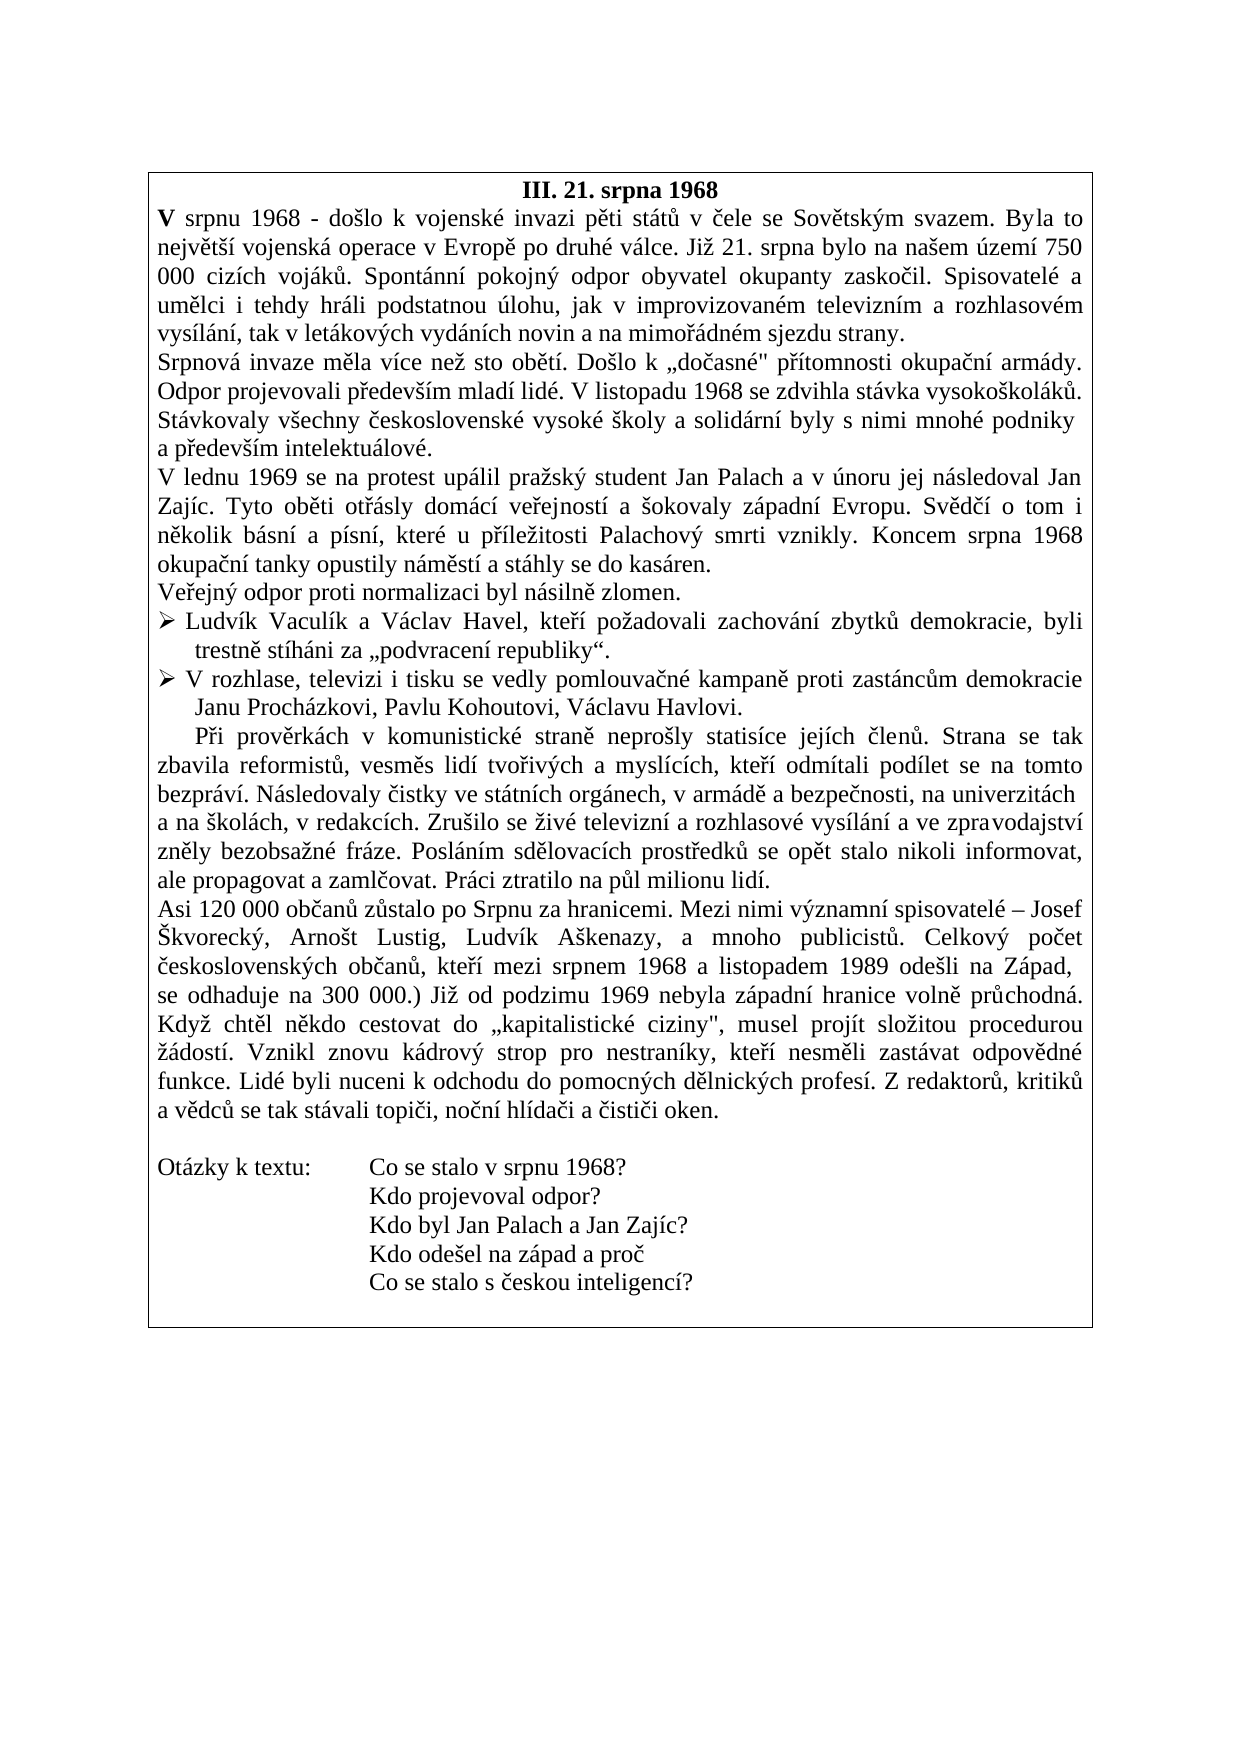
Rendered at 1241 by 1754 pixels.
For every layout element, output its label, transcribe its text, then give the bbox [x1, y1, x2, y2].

text V lednu 1969 se na protest upálil pražský student Jan Palach a v únoru jej následoval Jan Zajíc. Tyto oběti otřásly domácí veřej­ností a šokovaly západní Evropu. Svědčí o tom i několik básní a písní, které u příležitosti Palachový smrti vznikly. Koncem srpna 1968 okupační tanky opustily náměstí a stáhly se do kasáren. [149, 459, 1092, 574]
text Veřejný odpor proti normalizaci byl násilně zlomen. [149, 574, 1092, 603]
list V rozhlase, televizi i tisku se vedly pomlouvačné kampaně proti zastáncům demokracie Janu Procházkovi, Pavlu Kohoutovi, Václavu Havlovi. [149, 661, 1092, 718]
text Kdo projevoval odpor? [149, 1178, 1092, 1207]
text Kdo odešel na západ a proč [149, 1236, 1092, 1264]
list Ludvík Vaculík a Václav Havel, kteří požadovali za­chování zbytků demokracie, byli trestně stíháni za „podvracení re­publiky“. [149, 603, 1092, 661]
title III. 21. srpna 1968 [149, 173, 1092, 200]
text Asi 120 000 občanů zůstalo po Srpnu za hranicemi. Mezi nimi významní spisovatelé – Josef Škvorecký, Arnošt Lustig, Ludvík Aškenazy, a mnoho publicistů. Celkový počet československých občanů, kteří mezi srp­nem 1968 a listopadem 1989 odešli na Západ, se odhaduje na 300 000.) Již od podzimu 1969 nebyla západní hranice volně prů­chodná. Když chtěl někdo cestovat do „kapitalistické ciziny", mu­sel projít složitou procedurou žádostí. Vznikl znovu kádrový strop pro nestraníky, kteří nesměli zastávat odpovědné funkce. Lidé byli nuceni k odchodu do po­mocných dělnických profesí. Z redaktorů, kritiků a vědců se tak stávali topiči, noční hlídači a čističi oken. [149, 891, 1092, 1121]
text Kdo byl Jan Palach a Jan Zajíc? [149, 1207, 1092, 1236]
text Při prověrkách v komunistické straně neprošly statisíce jejích čle­nů. Strana se tak zbavila reformistů, vesměs lidí tvořivých a myslí­cích, kteří odmítali podílet se na tomto bezpráví. Následovaly čistky ve státních orgánech, v armádě a bezpečnosti, na univerzitách a na školách, v redakcích. Zrušilo se živé televizní a rozhlasové vysílání a ve zpra­vodajství zněly bezobsažné fráze. Posláním sdělovacích prostředků se opět stalo nikoli informovat, ale propagovat a zamlčovat. Práci ztratilo na půl milionu lidí. [149, 718, 1092, 891]
text Otázky k textu: Co se stalo v srpnu 1968? [149, 1149, 1092, 1178]
text V srpnu 1968 - došlo k vojenské invazi pěti států v čele se Sovětským svazem. By­la to největší vojenská operace v Evropě po druhé válce. Již 21. srpna bylo na našem území 750 000 cizích vojáků. Spontánní pokojný odpor obyvatel okupanty zaskočil. Spisovatelé a umělci i tehdy hráli podstatnou úlohu, jak v improvizovaném televizním a rozhla­sovém vysílání, tak v letákových vydáních novin a na mimořádném sjezdu strany. [149, 200, 1092, 344]
text Co se stalo s českou inteligencí? [149, 1264, 1092, 1293]
text Srpnová invaze měla více než sto obětí. Došlo k „dočasné" přítomnosti okupační armády. Odpor projevovali především mladí lidé. V listopadu 1968 se zdvihla stávka vysokoškoláků. Stávkovaly všech­ny československé vysoké školy a solidární byly s nimi mnohé pod­niky a především intelektuálové. [149, 344, 1092, 459]
